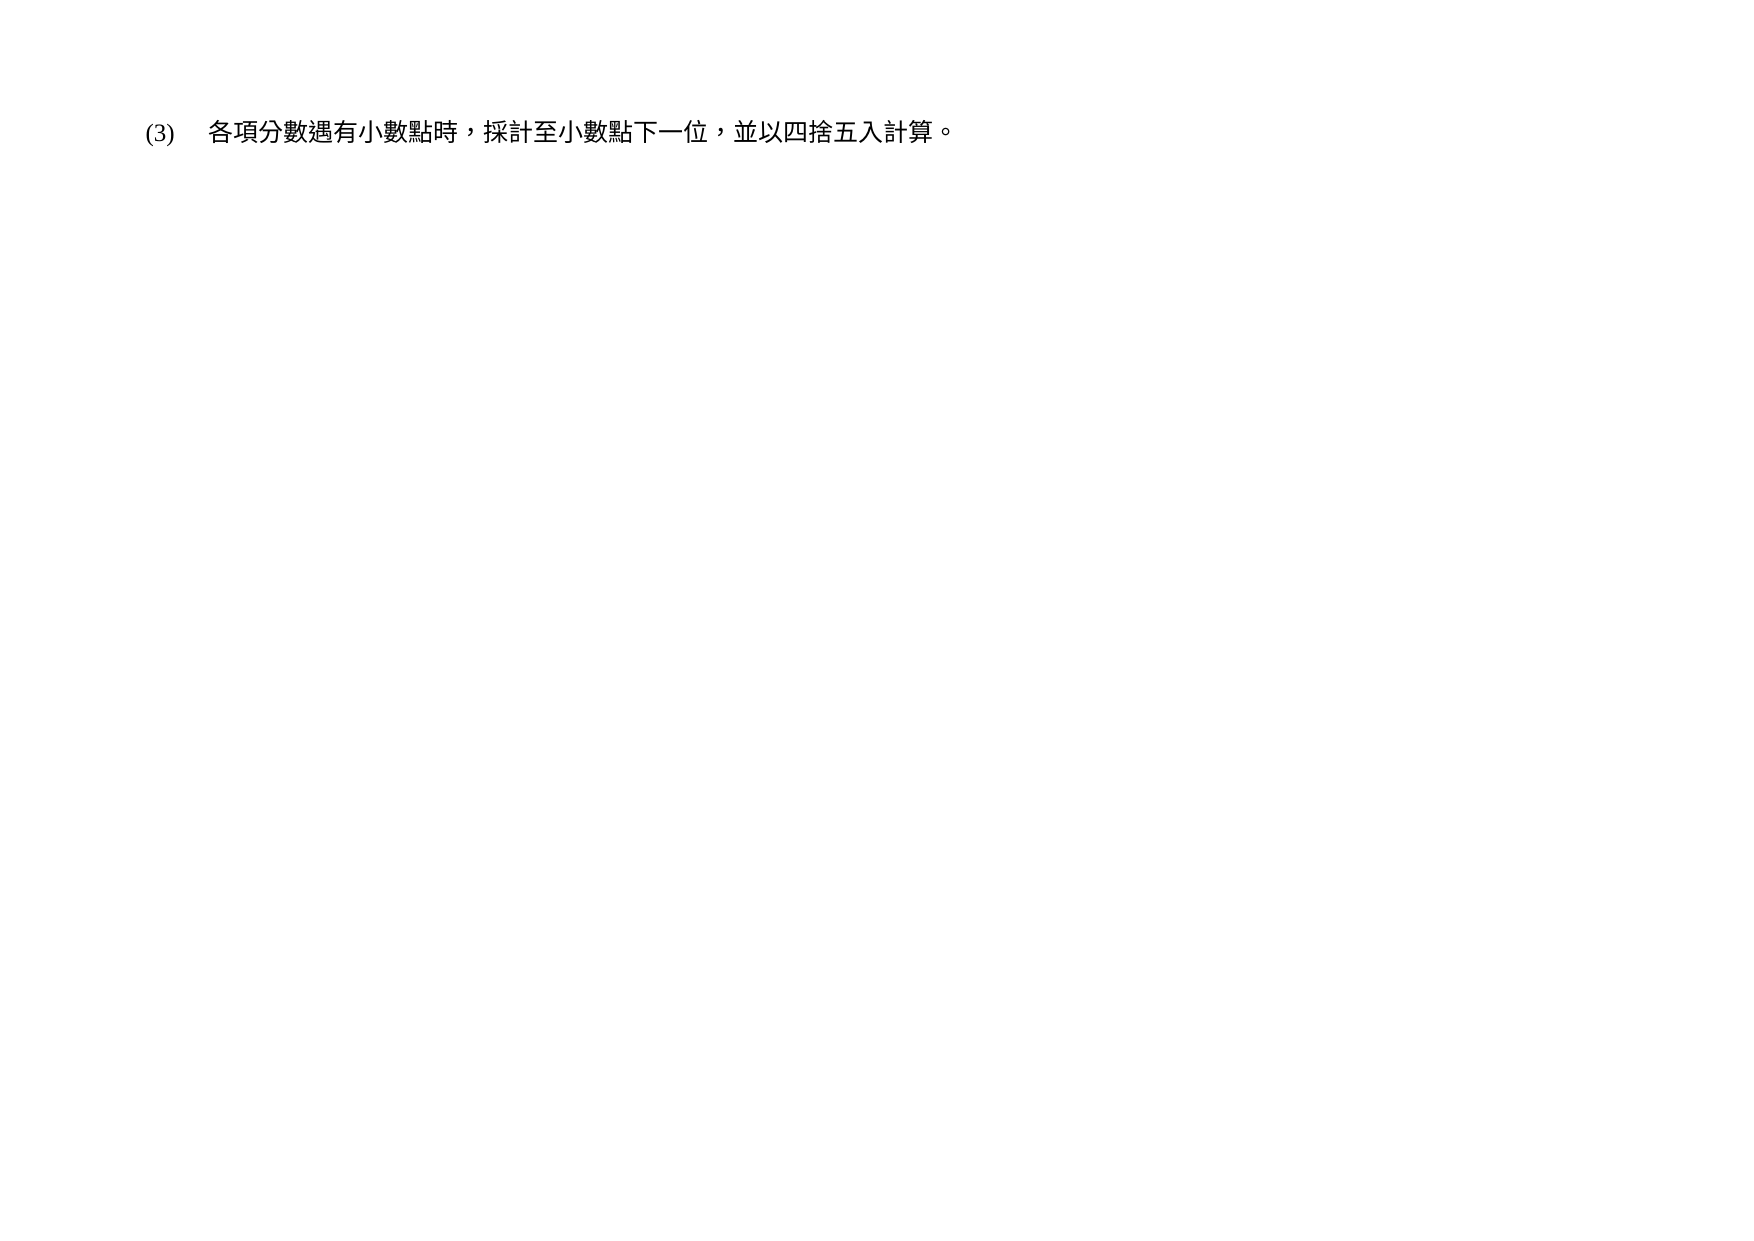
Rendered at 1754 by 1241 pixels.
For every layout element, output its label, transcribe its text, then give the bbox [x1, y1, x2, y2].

list 各項分數遇有小數點時，採計至小數點下一位，並以四捨五入計算。 [145, 89, 1681, 151]
